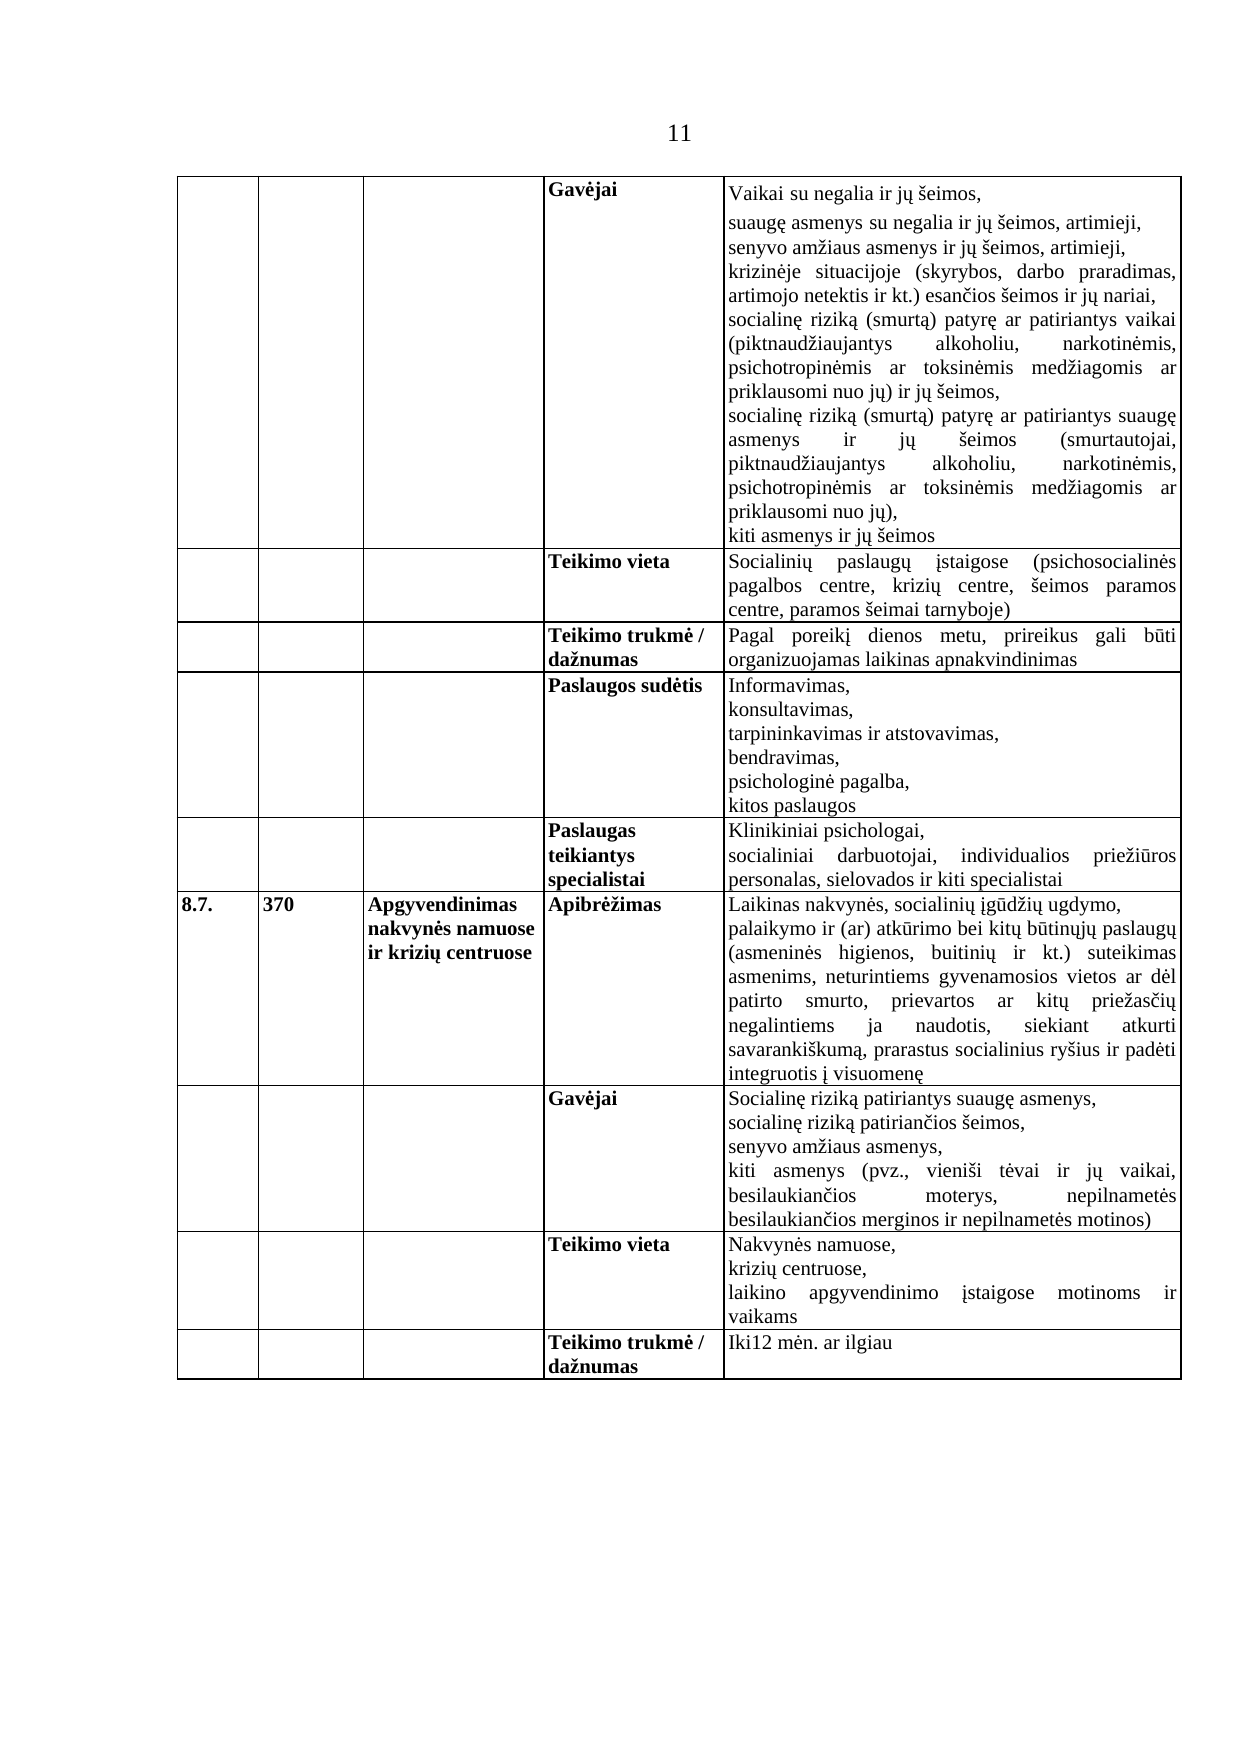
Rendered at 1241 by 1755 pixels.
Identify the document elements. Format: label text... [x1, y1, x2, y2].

table_cell Informavimas, konsultavimas, tarpininkavimas ir atstovavimas, bendravimas, psichologinė pagalba, kitos paslaugos [725, 673, 1180, 817]
table_cell [178, 818, 258, 891]
table_cell [259, 673, 363, 817]
table_cell [364, 549, 543, 621]
table_cell [178, 549, 258, 621]
table_cell Socialinę riziką patiriantys suaugę asmenys, socialinę riziką patiriančios šeimos, senyvo amžiaus asmenys, kiti asmenys (pvz., vieniši tėvai ir jų vaikai, besilaukiančios moterys, nepilnametės besilaukiančios merginos ir nepilnametės motinos) [725, 1086, 1180, 1231]
table_cell Teikimo trukmė / dažnumas [545, 1330, 723, 1378]
table_cell Paslaugos sudėtis [545, 673, 723, 817]
table_cell [259, 1330, 363, 1378]
table_cell [364, 673, 543, 817]
table_cell Iki12 mėn. ar ilgiau [725, 1330, 1180, 1378]
table_cell [364, 1086, 543, 1231]
table_cell Gavėjai [545, 177, 723, 547]
table_cell Klinikiniai psichologai, socialiniai darbuotojai, individualios priežiūros personalas, sielovados ir kiti specialistai [725, 818, 1180, 891]
table_cell Apgyvendinimas nakvynės namuose ir krizių centruose [364, 892, 543, 1085]
table_cell [364, 623, 543, 671]
table_cell [259, 177, 363, 547]
table_cell [364, 1330, 543, 1378]
table_cell Teikimo trukmė / dažnumas [545, 623, 723, 671]
table_cell [364, 177, 543, 547]
table_cell Nakvynės namuose, krizių centruose, laikino apgyvendinimo įstaigose motinoms ir vaikams [725, 1232, 1180, 1328]
table_cell [259, 1232, 363, 1328]
table_cell [178, 673, 258, 817]
table_cell [259, 1086, 363, 1231]
table_cell [364, 818, 543, 891]
table_cell [178, 1232, 258, 1328]
table_cell [178, 1086, 258, 1231]
table_cell Vaikai su negalia ir jų šeimos, suaugę asmenys su negalia ir jų šeimos, artimieji, senyvo amžiaus asmenys ir jų šeimos, artimieji, krizinėje situacijoje (skyrybos, darbo praradimas, artimojo netektis ir kt.) esančios šeimos ir jų nariai, socialinę riziką (smurtą) patyrę ar patiriantys vaikai (piktnaudžiaujantys alkoholiu, narkotinėmis, psichotropinėmis ar toksinėmis medžiagomis ar priklausomi nuo jų) ir jų šeimos, socialinę riziką (smurtą) patyrę ar patiriantys suaugę asmenys ir jų šeimos (smurtautojai, piktnaudžiaujantys alkoholiu, narkotinėmis, psichotropinėmis ar toksinėmis medžiagomis ar priklausomi nuo jų), kiti asmenys ir jų šeimos [725, 177, 1180, 547]
table_cell [259, 818, 363, 891]
table_cell Teikimo vieta [545, 1232, 723, 1328]
table_cell [364, 1232, 543, 1328]
table_cell Teikimo vieta [545, 549, 723, 621]
table_cell Paslaugas teikiantys specialistai [545, 818, 723, 891]
table_cell [178, 623, 258, 671]
table_cell 370 [259, 892, 363, 1085]
table_cell [259, 623, 363, 671]
table_cell Gavėjai [545, 1086, 723, 1231]
table_cell Pagal poreikį dienos metu, prireikus gali būti organizuojamas laikinas apnakvindinimas [725, 623, 1180, 671]
table_cell [178, 177, 258, 547]
table_cell Laikinas nakvynės, socialinių įgūdžių ugdymo, palaikymo ir (ar) atkūrimo bei kitų būtinųjų paslaugų (asmeninės higienos, buitinių ir kt.) suteikimas asmenims, neturintiems gyvenamosios vietos ar dėl patirto smurto, prievartos ar kitų priežasčių negalintiems ja naudotis, siekiant atkurti savarankiškumą, prarastus socialinius ryšius ir padėti integruotis į visuomenę [725, 892, 1180, 1085]
table_cell Apibrėžimas [545, 892, 723, 1085]
table_cell [259, 549, 363, 621]
table_cell 8.7. [178, 892, 258, 1085]
table_cell Socialinių paslaugų įstaigose (psichosocialinės pagalbos centre, krizių centre, šeimos paramos centre, paramos šeimai tarnyboje) [725, 549, 1180, 621]
table_cell [178, 1330, 258, 1378]
